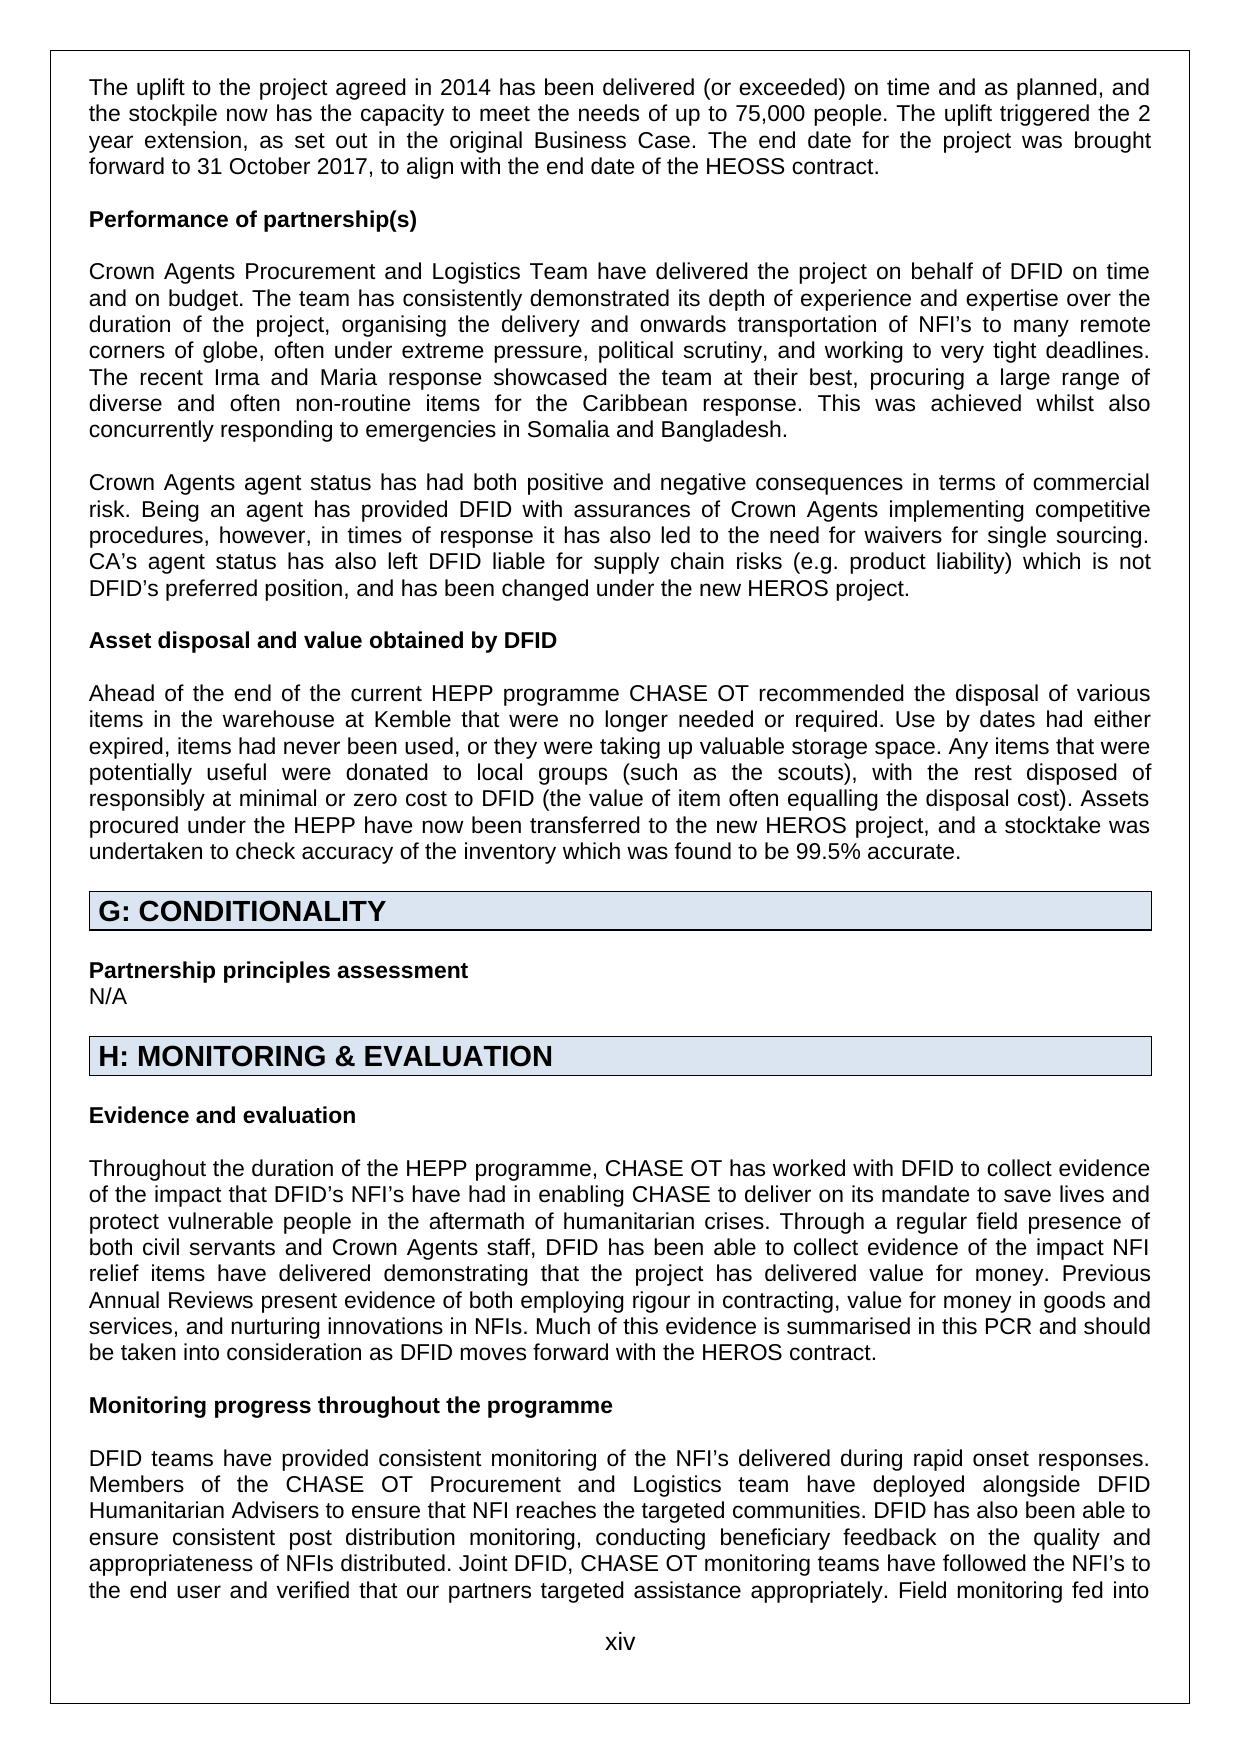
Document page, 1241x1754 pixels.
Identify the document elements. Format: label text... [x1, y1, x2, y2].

text Performance of partnership(s) [89, 206, 1152, 232]
text N/A [89, 983, 1152, 1010]
text Crown Agents agent status has had both positive and negative consequences in terms of commercial risk. Being an agent has provided DFID with assurances of Crown Agents implementing competitive procedures, however, in times of response it has also led to the need for waivers for single sourcing. CA’s agent status has also left DFID liable for supply chain risks (e.g. product liability) which is not DFID’s preferred position, and has been changed under the new HEROS project. [89, 469, 1152, 601]
text Throughout the duration of the HEPP programme, CHASE OT has worked with DFID to collect evidence of the impact that DFID’s NFI’s have had in enabling CHASE to deliver on its mandate to save lives and protect vulnerable people in the aftermath of humanitarian crises. Through a regular field presence of both civil servants and Crown Agents staff, DFID has been able to collect evidence of the impact NFI relief items have delivered demonstrating that the project has delivered value for money. Previous Annual Reviews present evidence of both employing rigour in contracting, value for money in goods and services, and nurturing innovations in NFIs. Much of this evidence is summarised in this PCR and should be taken into consideration as DFID moves forward with the HEROS contract. [89, 1155, 1152, 1366]
text The uplift to the project agreed in 2014 has been delivered (or exceeded) on time and as planned, and the stockpile now has the capacity to meet the needs of up to 75,000 people. The uplift triggered the 2 year extension, as set out in the original Business Case. The end date for the project was brought forward to 31 October 2017, to align with the end date of the HEOSS contract. [89, 74, 1152, 179]
text DFID teams have provided consistent monitoring of the NFI’s delivered during rapid onset responses. Members of the CHASE OT Procurement and Logistics team have deployed alongside DFID Humanitarian Advisers to ensure that NFI reaches the targeted communities. DFID has also been able to ensure consistent post distribution monitoring, conducting beneficiary feedback on the quality and appropriateness of NFIs distributed. Joint DFID, CHASE OT monitoring teams have followed the NFI’s to the end user and verified that our partners targeted assistance appropriately. Field monitoring fed into [89, 1445, 1152, 1603]
text Partnership principles assessment [89, 957, 1152, 983]
text G: CONDITIONALITY [90, 892, 1151, 929]
text Monitoring progress throughout the programme [89, 1392, 1152, 1418]
text Asset disposal and value obtained by DFID [89, 627, 1152, 654]
text H: MONITORING & EVALUATION [90, 1037, 1151, 1075]
text Crown Agents Procurement and Logistics Team have delivered the project on behalf of DFID on time and on budget. The team has consistently demonstrated its depth of experience and expertise over the duration of the project, organising the delivery and onwards transportation of NFI’s to many remote corners of globe, often under extreme pressure, political scrutiny, and working to very tight deadlines. The recent Irma and Maria response showcased the team at their best, procuring a large range of diverse and often non-routine items for the Caribbean response. This was achieved whilst also concurrently responding to emergencies in Somalia and Bangladesh. [89, 258, 1152, 443]
text Evidence and evaluation [89, 1102, 1152, 1128]
text Ahead of the end of the current HEPP programme CHASE OT recommended the disposal of various items in the warehouse at Kemble that were no longer needed or required. Use by dates had either expired, items had never been used, or they were taking up valuable storage space. Any items that were potentially useful were donated to local groups (such as the scouts), with the rest disposed of responsibly at minimal or zero cost to DFID (the value of item often equalling the disposal cost). Assets procured under the HEPP have now been transferred to the new HEROS project, and a stocktake was undertaken to check accuracy of the inventory which was found to be 99.5% accurate. [89, 680, 1152, 864]
